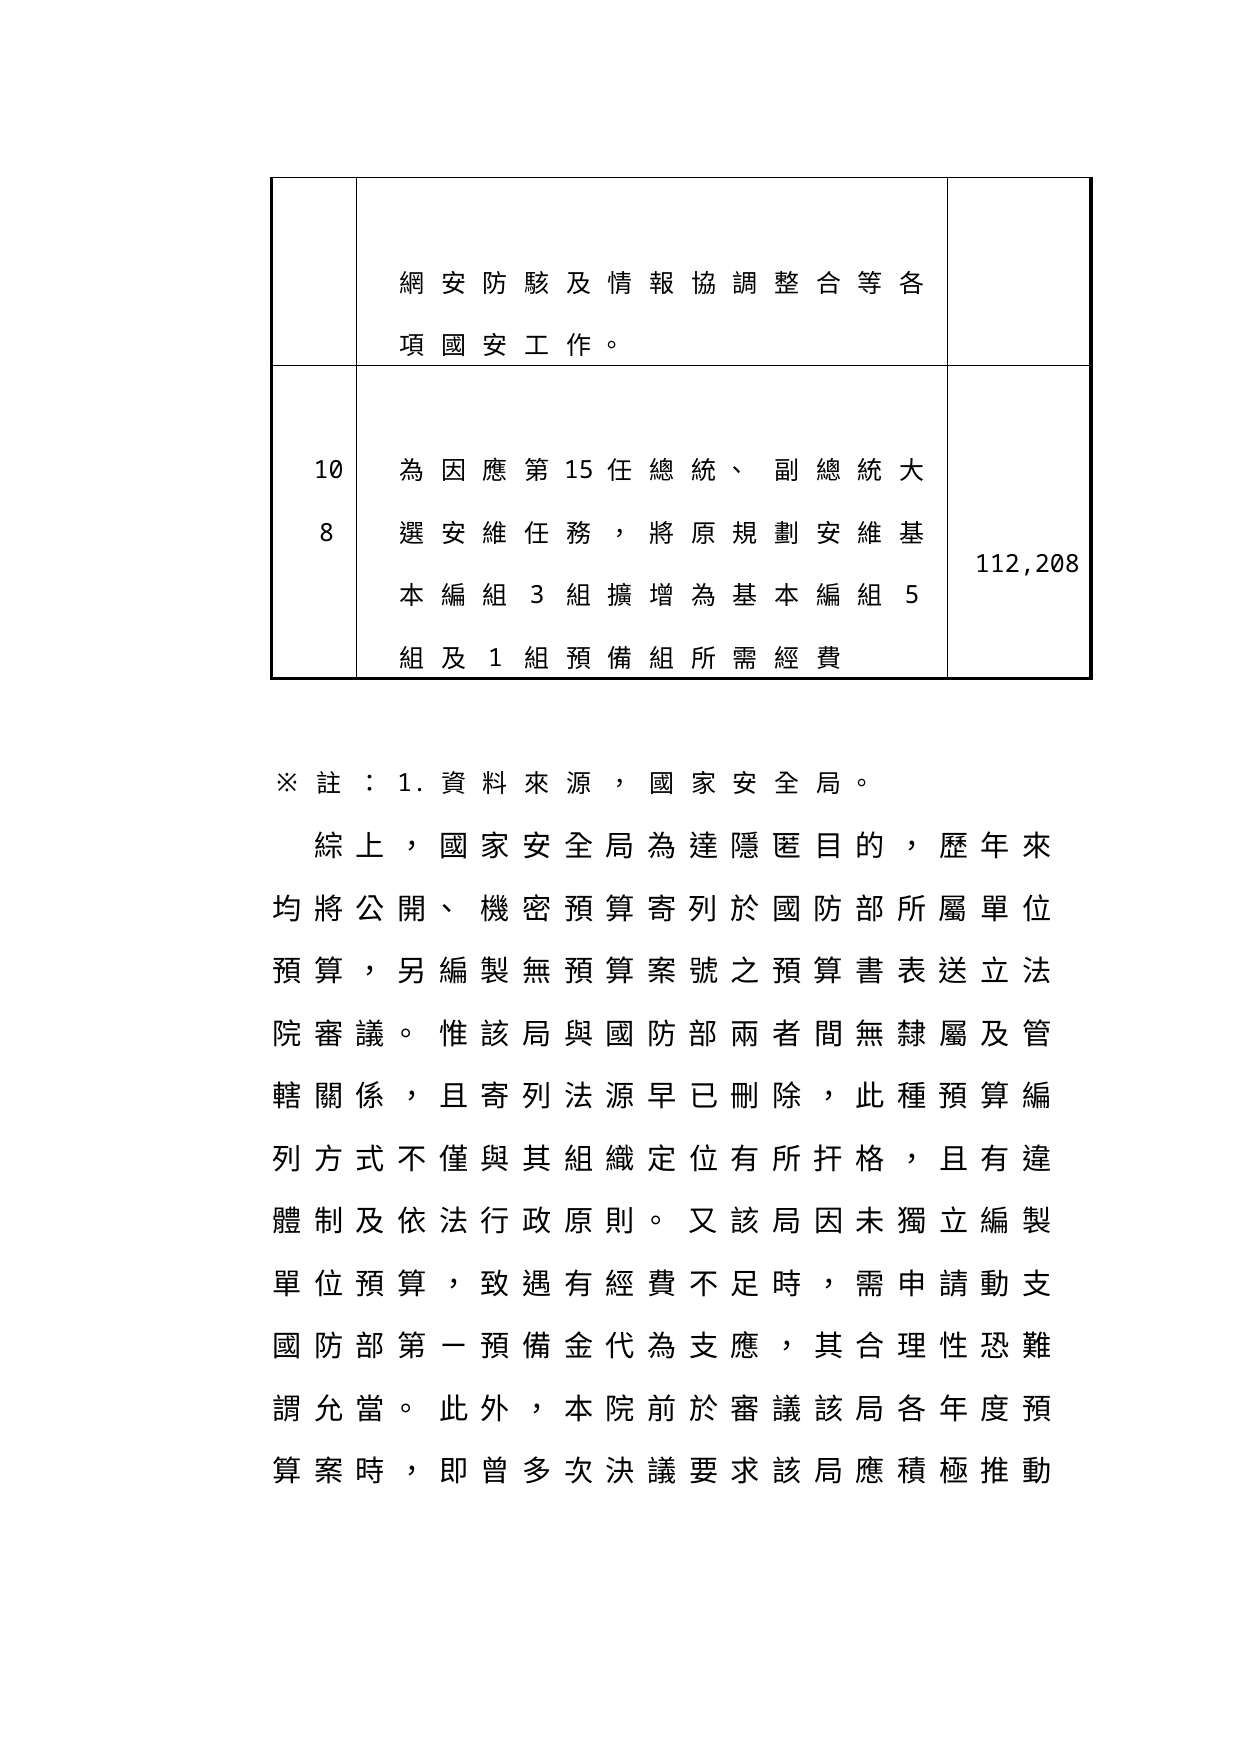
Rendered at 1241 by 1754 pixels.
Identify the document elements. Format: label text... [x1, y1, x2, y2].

table_cell [273, 178, 356, 365]
table_cell 為因應第15任總統、副總統大選安維任務，將原規劃安維基本編組3組擴增為基本編組5組及1組預備組所需經費 [357, 366, 947, 677]
table_cell 108 [273, 366, 356, 677]
text ※註：1.資料來源，國家安全局。 [256, 740, 1058, 802]
table_cell 112,208 [948, 366, 1089, 677]
table_cell 網安防駭及情報協調整合等各項國安工作。 [357, 178, 947, 365]
text 綜上，國家安全局為達隱匿目的，歷年來均將公開、機密預算寄列於國防部所屬單位預算，另編製無預算案號之預算書表送立法院審議。惟該局與國防部兩者間無隸屬及管轄關係，且寄列法源早已刪除，此種預算編列方式不僅與其組織定位有所扞格，且有違體制及依法行政原則。又該局因未獨立編製單位預算，致遇有經費不足時，需申請動支國防部第ㄧ預備金代為支應，其合理性恐難謂允當。此外，本院前於審議該局各年度預算案時，即曾多次決議要求該局應積極推動 [242, 802, 1058, 1490]
table_cell [948, 178, 1089, 365]
